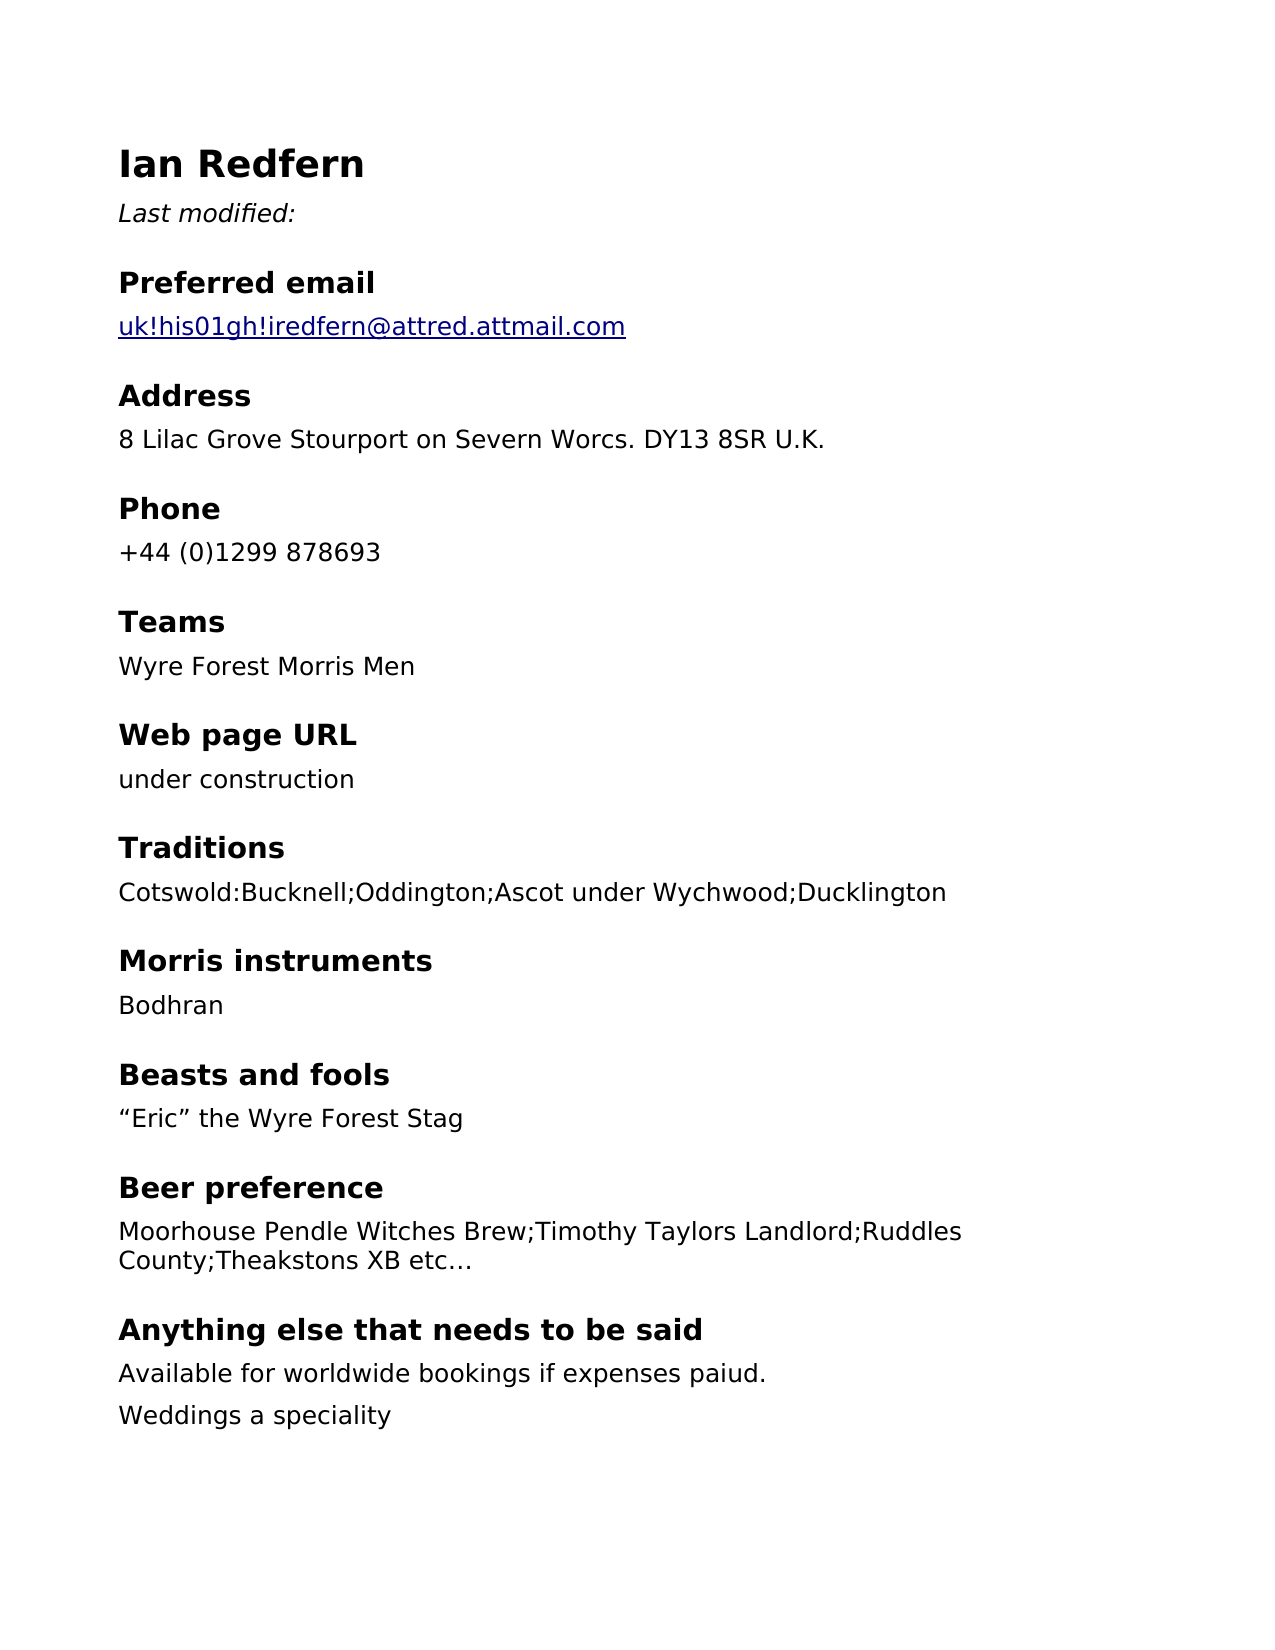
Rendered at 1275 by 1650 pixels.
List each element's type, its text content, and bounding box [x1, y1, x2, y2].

text Last modified: [118, 199, 1157, 228]
text Cotswold:Bucknell;Oddington;Ascot under Wychwood;Ducklington [118, 878, 1157, 907]
subtitle Traditions [118, 832, 1157, 866]
text Available for worldwide bookings if expenses paiud. [118, 1360, 1157, 1389]
subtitle Morris instruments [118, 945, 1157, 979]
subtitle Preferred email [118, 266, 1157, 300]
subtitle Beasts and fools [118, 1058, 1157, 1092]
text 8 Lilac Grove Stourport on Severn Worcs. DY13 8SR U.K. [118, 426, 1157, 455]
text Wyre Forest Morris Men [118, 652, 1157, 681]
text uk!his01gh!iredfern@attred.attmail.com [118, 312, 1157, 342]
subtitle Web page URL [118, 718, 1157, 752]
subtitle Ian Redfern [118, 143, 1157, 187]
subtitle Teams [118, 605, 1157, 639]
text Moorhouse Pendle Witches Brew;Timothy Taylors Landlord;Ruddles County;Theakstons XB etc… [118, 1217, 1157, 1276]
subtitle Anything else that needs to be said [118, 1313, 1157, 1347]
text Bodhran [118, 991, 1157, 1020]
text +44 (0)1299 878693 [118, 539, 1157, 568]
subtitle Address [118, 379, 1157, 413]
subtitle Beer preference [118, 1171, 1157, 1205]
text under construction [118, 765, 1157, 794]
text Weddings a speciality [118, 1401, 1157, 1431]
subtitle Phone [118, 492, 1157, 526]
text “Eric” the Wyre Forest Stag [118, 1104, 1157, 1133]
